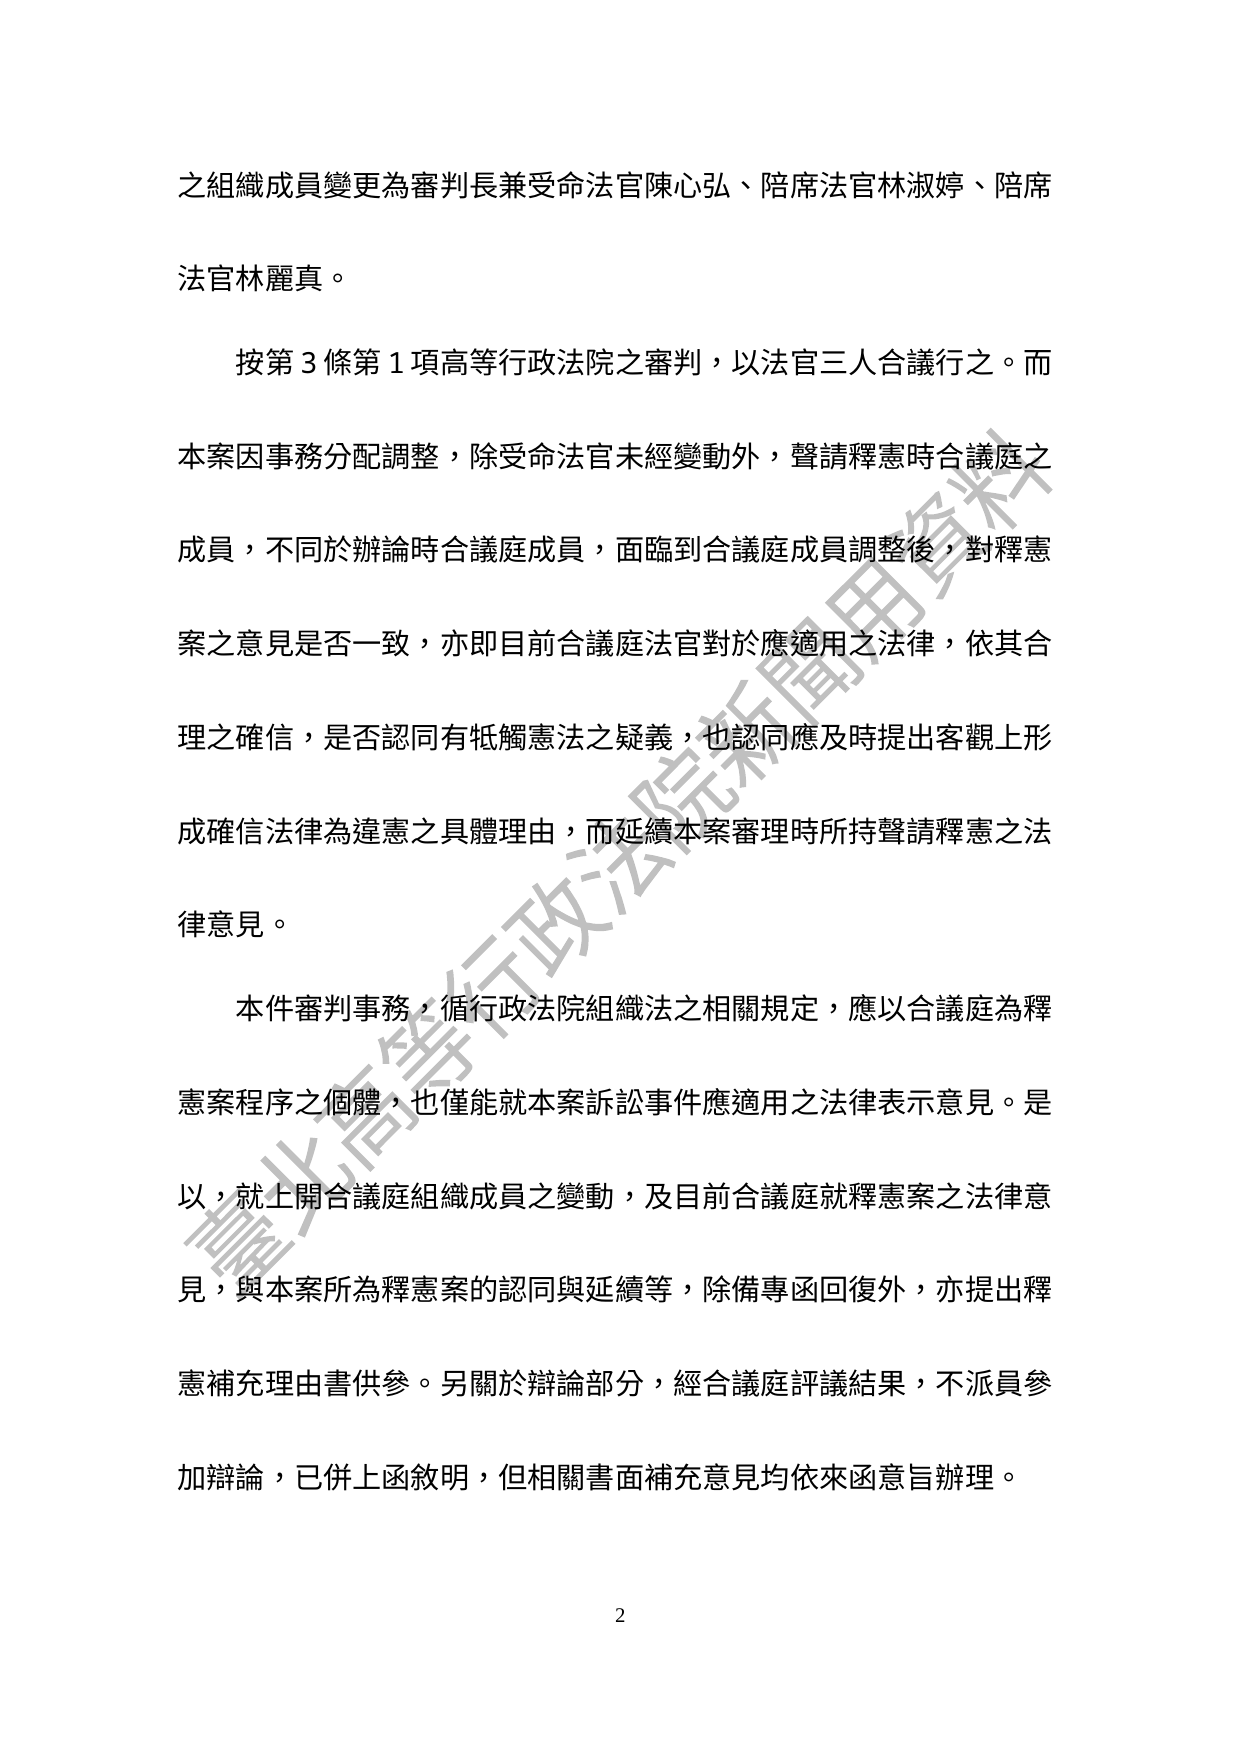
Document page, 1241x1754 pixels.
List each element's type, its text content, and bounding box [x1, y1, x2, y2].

text 本件審判事務，循行政法院組織法之相關規定，應以合議庭為釋憲案程序之個體，也僅能就本案訴訟事件應適用之法律表示意見。是以，就上開合議庭組織成員之變動，及目前合議庭就釋憲案之法律意見，與本案所為釋憲案的認同與延續等，除備專函回復外，亦提出釋憲補充理由書供參。另關於辯論部分，經合議庭評議結果，不派員參加辯論，已併上函敘明，但相關書面補充意見均依來函意旨辦理。 [177, 965, 1063, 1496]
text 按第3條第1項高等行政法院之審判，以法官三人合議行之。而本案因事務分配調整，除受命法官未經變動外，聲請釋憲時合議庭之成員，不同於辦論時合議庭成員，面臨到合議庭成員調整後，對釋憲案之意見是否一致，亦即目前合議庭法官對於應適用之法律，依其合理之確信，是否認同有牴觸憲法之疑義，也認同應及時提出客觀上形成確信法律為違憲之具體理由，而延續本案審理時所持聲請釋憲之法律意見。 [177, 319, 1063, 944]
text 之組織成員變更為審判長兼受命法官陳心弘、陪席法官林淑婷、陪席法官林麗真。 [177, 142, 1063, 298]
